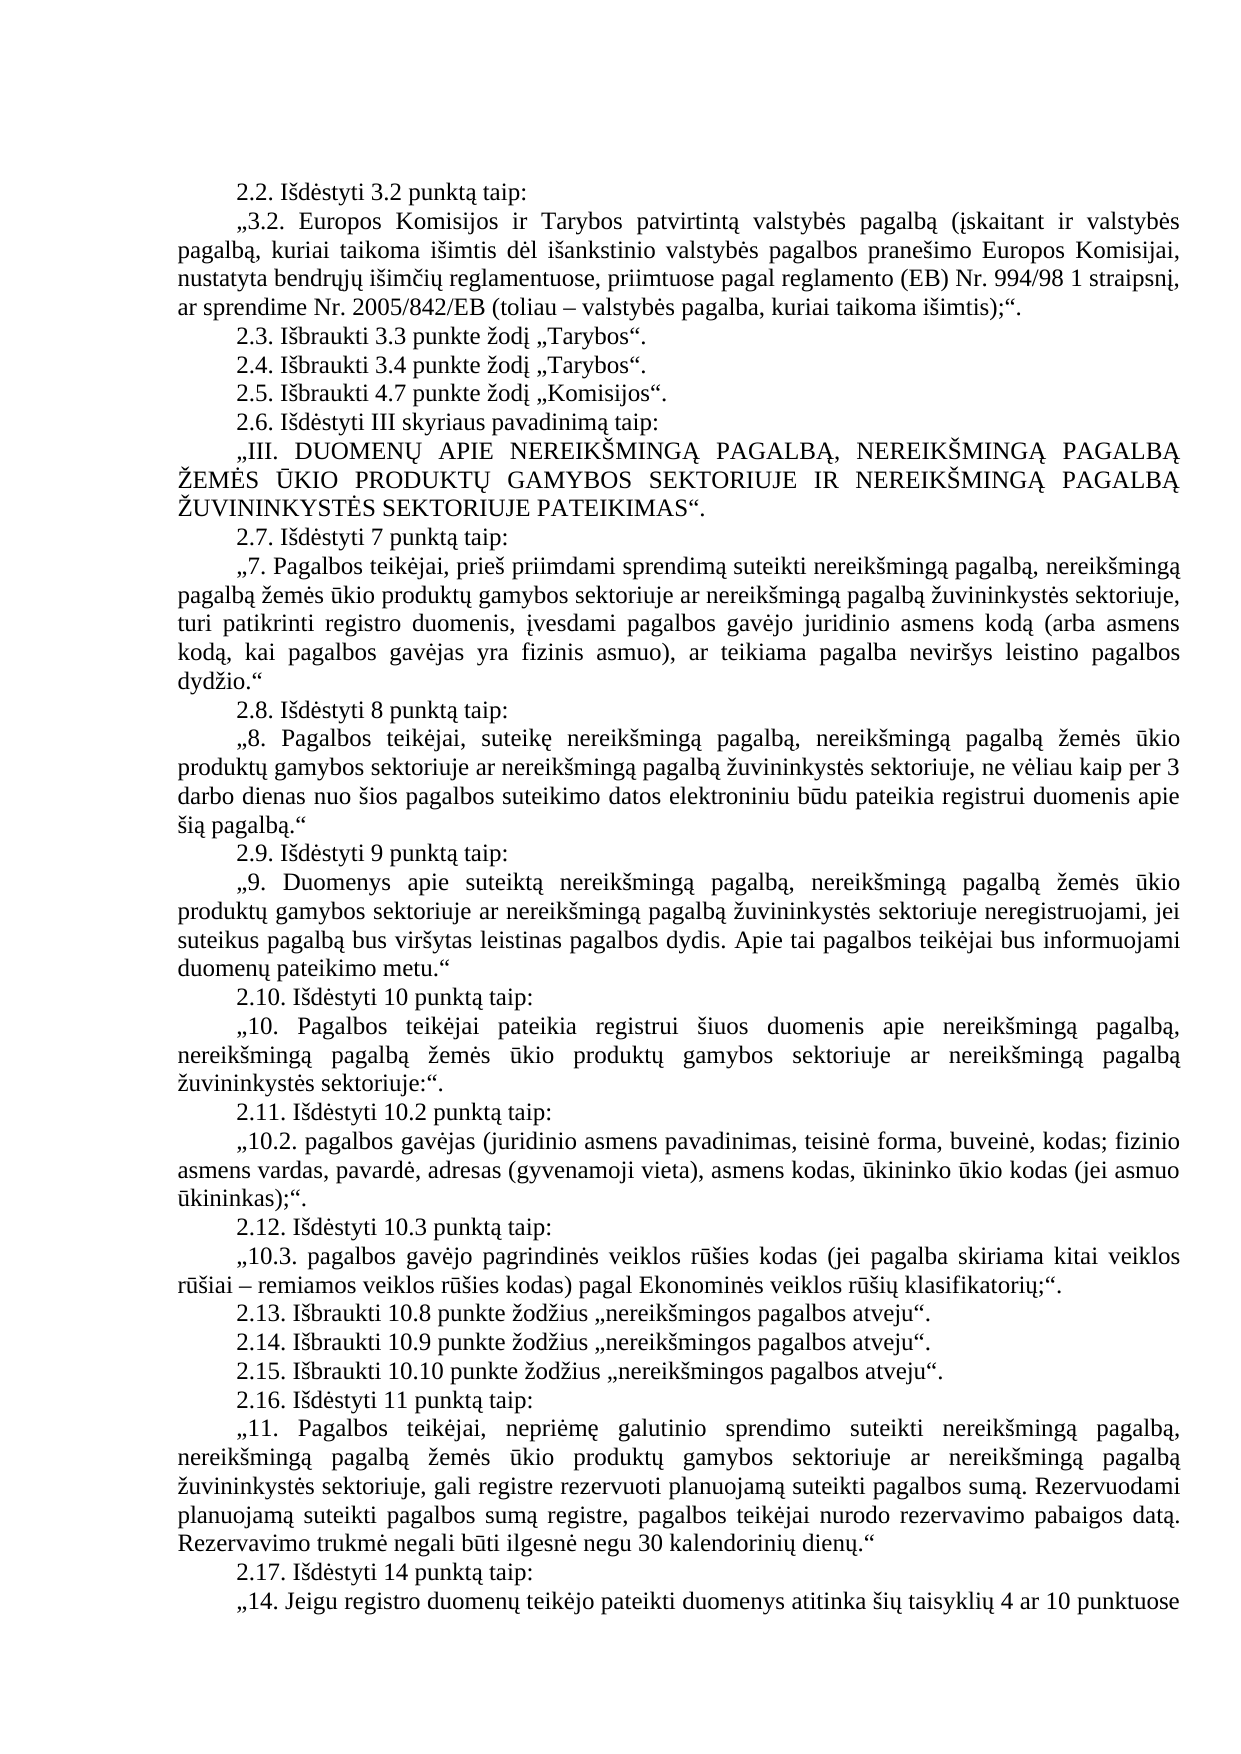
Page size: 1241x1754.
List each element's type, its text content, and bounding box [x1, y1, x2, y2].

text 2.10. Išdėstyti 10 punktą taip: [177, 982, 1181, 1011]
text 2.11. Išdėstyti 10.2 punktą taip: [177, 1097, 1181, 1126]
text „10. Pagalbos teikėjai pateikia registrui šiuos duomenis apie nereikšmingą pagalbą, nereikšmingą pagalbą žemės ūkio produktų gamybos sektoriuje ar nereikšmingą pagalbą žuvininkystės sektoriuje:“. [177, 1011, 1181, 1097]
text „7. Pagalbos teikėjai, prieš priimdami sprendimą suteikti nereikšmingą pagalbą, nereikšmingą pagalbą žemės ūkio produktų gamybos sektoriuje ar nereikšmingą pagalbą žuvininkystės sektoriuje, turi patikrinti registro duomenis, įvesdami pagalbos gavėjo juridinio asmens kodą (arba asmens kodą, kai pagalbos gavėjas yra fizinis asmuo), ar teikiama pagalba neviršys leistino pagalbos dydžio.“ [177, 551, 1181, 695]
text 2.14. Išbraukti 10.9 punkte žodžius „nereikšmingos pagalbos atveju“. [177, 1327, 1181, 1356]
text 2.9. Išdėstyti 9 punktą taip: [177, 838, 1181, 867]
text „8. Pagalbos teikėjai, suteikę nereikšmingą pagalbą, nereikšmingą pagalbą žemės ūkio produktų gamybos sektoriuje ar nereikšmingą pagalbą žuvininkystės sektoriuje, ne vėliau kaip per 3 darbo dienas nuo šios pagalbos suteikimo datos elektroniniu būdu pateikia registrui duomenis apie šią pagalbą.“ [177, 723, 1181, 838]
text 2.5. Išbraukti 4.7 punkte žodį „Komisijos“. [177, 378, 1181, 407]
text „10.3. pagalbos gavėjo pagrindinės veiklos rūšies kodas (jei pagalba skiriama kitai veiklos rūšiai – remiamos veiklos rūšies kodas) pagal Ekonominės veiklos rūšių klasifikatorių;“. [177, 1241, 1181, 1298]
text 2.6. Išdėstyti III skyriaus pavadinimą taip: [177, 407, 1181, 436]
text „III. DUOMENŲ APIE NEREIKŠMINGĄ PAGALBĄ, NEREIKŠMINGĄ PAGALBĄ ŽEMĖS ŪKIO PRODUKTŲ GAMYBOS SEKTORIUJE IR NEREIKŠMINGĄ PAGALBĄ ŽUVININKYSTĖS SEKTORIUJE PATEIKIMAS“. [177, 436, 1181, 522]
text 2.15. Išbraukti 10.10 punkte žodžius „nereikšmingos pagalbos atveju“. [177, 1356, 1181, 1385]
text 2.2. Išdėstyti 3.2 punktą taip: [177, 177, 1181, 206]
text 2.4. Išbraukti 3.4 punkte žodį „Tarybos“. [177, 350, 1181, 378]
text „11. Pagalbos teikėjai, nepriėmę galutinio sprendimo suteikti nereikšmingą pagalbą, nereikšmingą pagalbą žemės ūkio produktų gamybos sektoriuje ar nereikšmingą pagalbą žuvininkystės sektoriuje, gali registre rezervuoti planuojamą suteikti pagalbos sumą. Rezervuodami planuojamą suteikti pagalbos sumą registre, pagalbos teikėjai nurodo rezervavimo pabaigos datą. Rezervavimo trukmė negali būti ilgesnė negu 30 kalendorinių dienų.“ [177, 1413, 1181, 1557]
text „14. Jeigu registro duomenų teikėjo pateikti duomenys atitinka šių taisyklių 4 ar 10 punktuose [177, 1586, 1181, 1615]
text „10.2. pagalbos gavėjas (juridinio asmens pavadinimas, teisinė forma, buveinė, kodas; fizinio asmens vardas, pavardė, adresas (gyvenamoji vieta), asmens kodas, ūkininko ūkio kodas (jei asmuo ūkininkas);“. [177, 1126, 1181, 1212]
text 2.3. Išbraukti 3.3 punkte žodį „Tarybos“. [177, 321, 1181, 350]
text 2.8. Išdėstyti 8 punktą taip: [177, 695, 1181, 723]
text 2.12. Išdėstyti 10.3 punktą taip: [177, 1212, 1181, 1241]
text 2.13. Išbraukti 10.8 punkte žodžius „nereikšmingos pagalbos atveju“. [177, 1298, 1181, 1327]
text 2.16. Išdėstyti 11 punktą taip: [177, 1385, 1181, 1413]
text „9. Duomenys apie suteiktą nereikšmingą pagalbą, nereikšmingą pagalbą žemės ūkio produktų gamybos sektoriuje ar nereikšmingą pagalbą žuvininkystės sektoriuje neregistruojami, jei suteikus pagalbą bus viršytas leistinas pagalbos dydis. Apie tai pagalbos teikėjai bus informuojami duomenų pateikimo metu.“ [177, 867, 1181, 982]
text „3.2. Europos Komisijos ir Tarybos patvirtintą valstybės pagalbą (įskaitant ir valstybės pagalbą, kuriai taikoma išimtis dėl išankstinio valstybės pagalbos pranešimo Europos Komisijai, nustatyta bendrųjų išimčių reglamentuose, priimtuose pagal reglamento (EB) Nr. 994/98 1 straipsnį, ar sprendime Nr. 2005/842/EB (toliau – valstybės pagalba, kuriai taikoma išimtis);“. [177, 206, 1181, 321]
text 2.17. Išdėstyti 14 punktą taip: [177, 1557, 1181, 1586]
text 2.7. Išdėstyti 7 punktą taip: [177, 522, 1181, 551]
